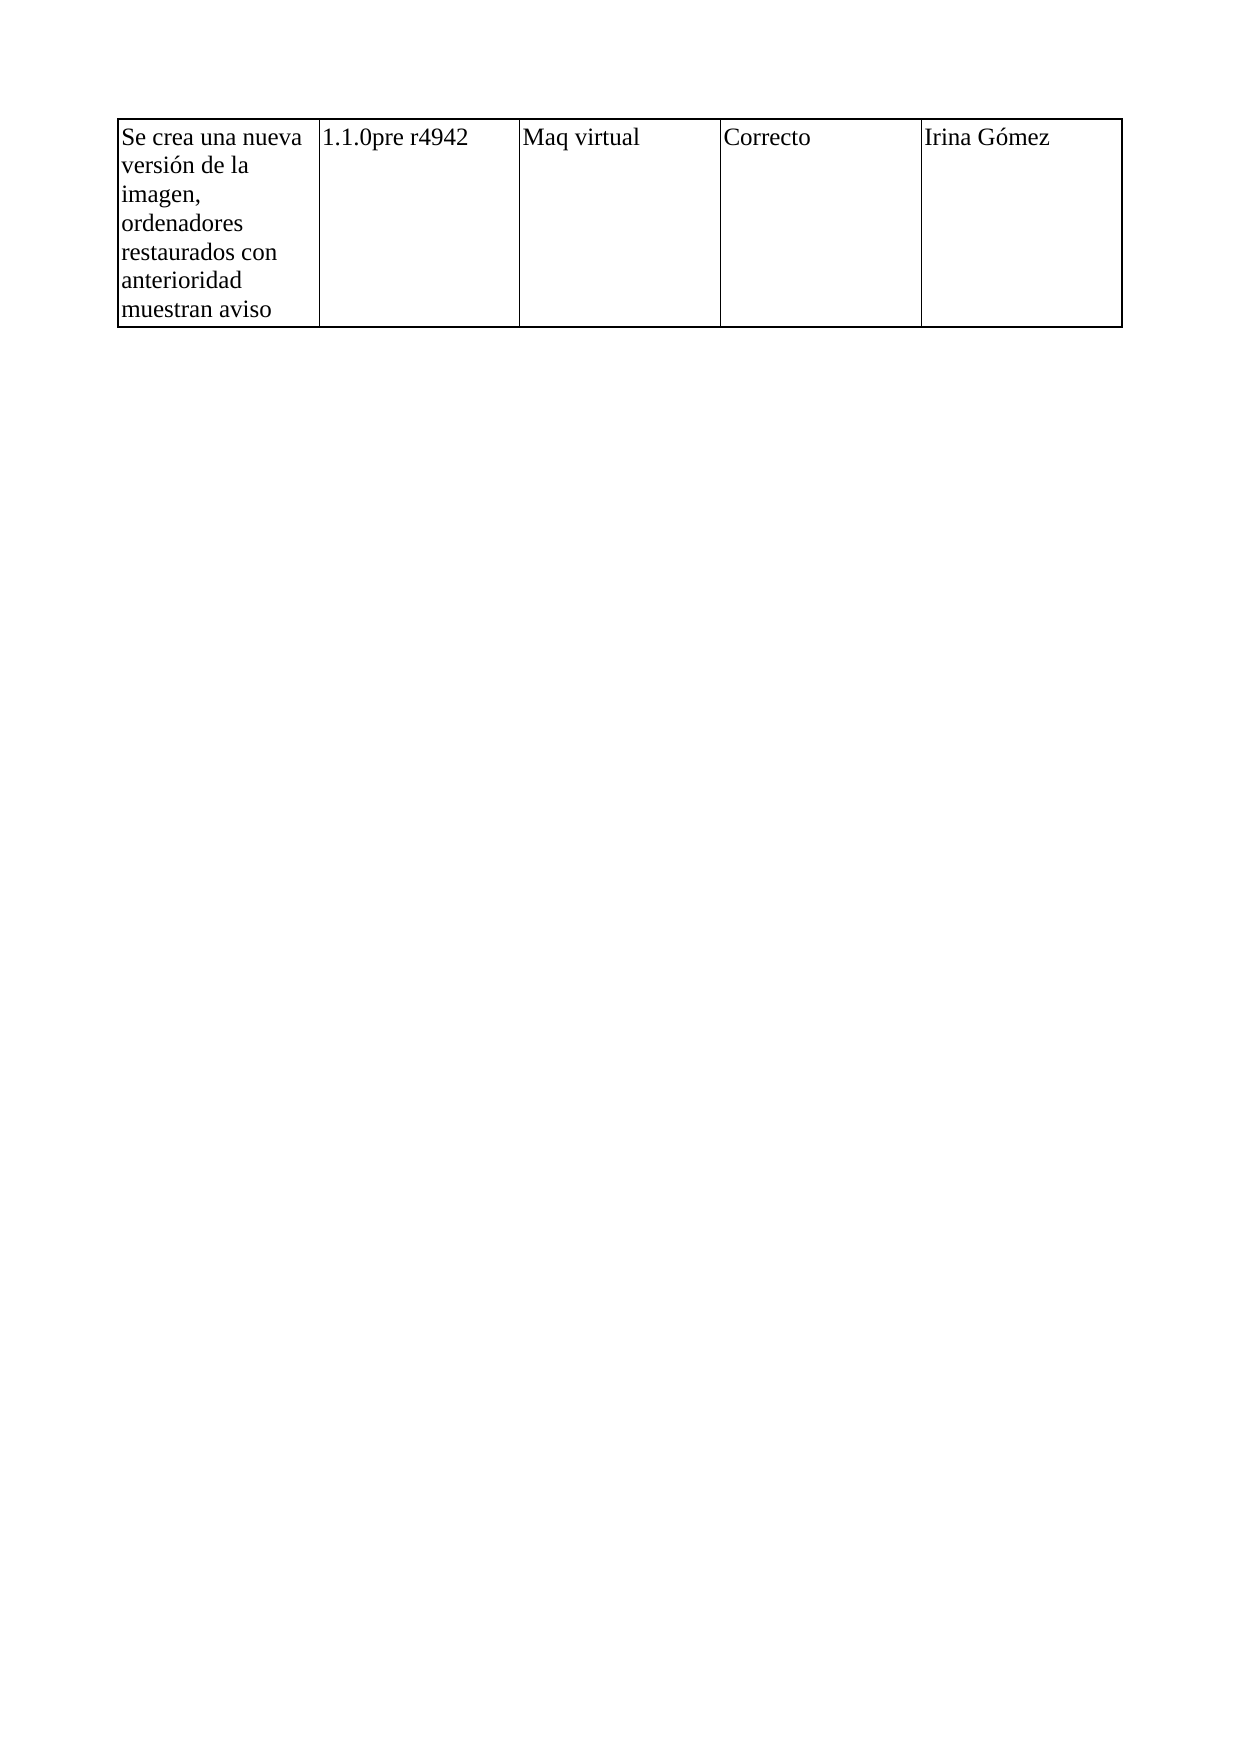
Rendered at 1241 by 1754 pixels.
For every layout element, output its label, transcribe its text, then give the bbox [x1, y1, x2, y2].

table_cell Se crea una nueva versión de la imagen, ordenadores restaurados con anterioridad muestran aviso [119, 120, 319, 326]
table_cell Irina Gómez [922, 120, 1121, 326]
table_cell Maq virtual [520, 120, 720, 326]
table_cell Correcto [721, 120, 921, 326]
table_cell 1.1.0pre r4942 [320, 120, 519, 326]
